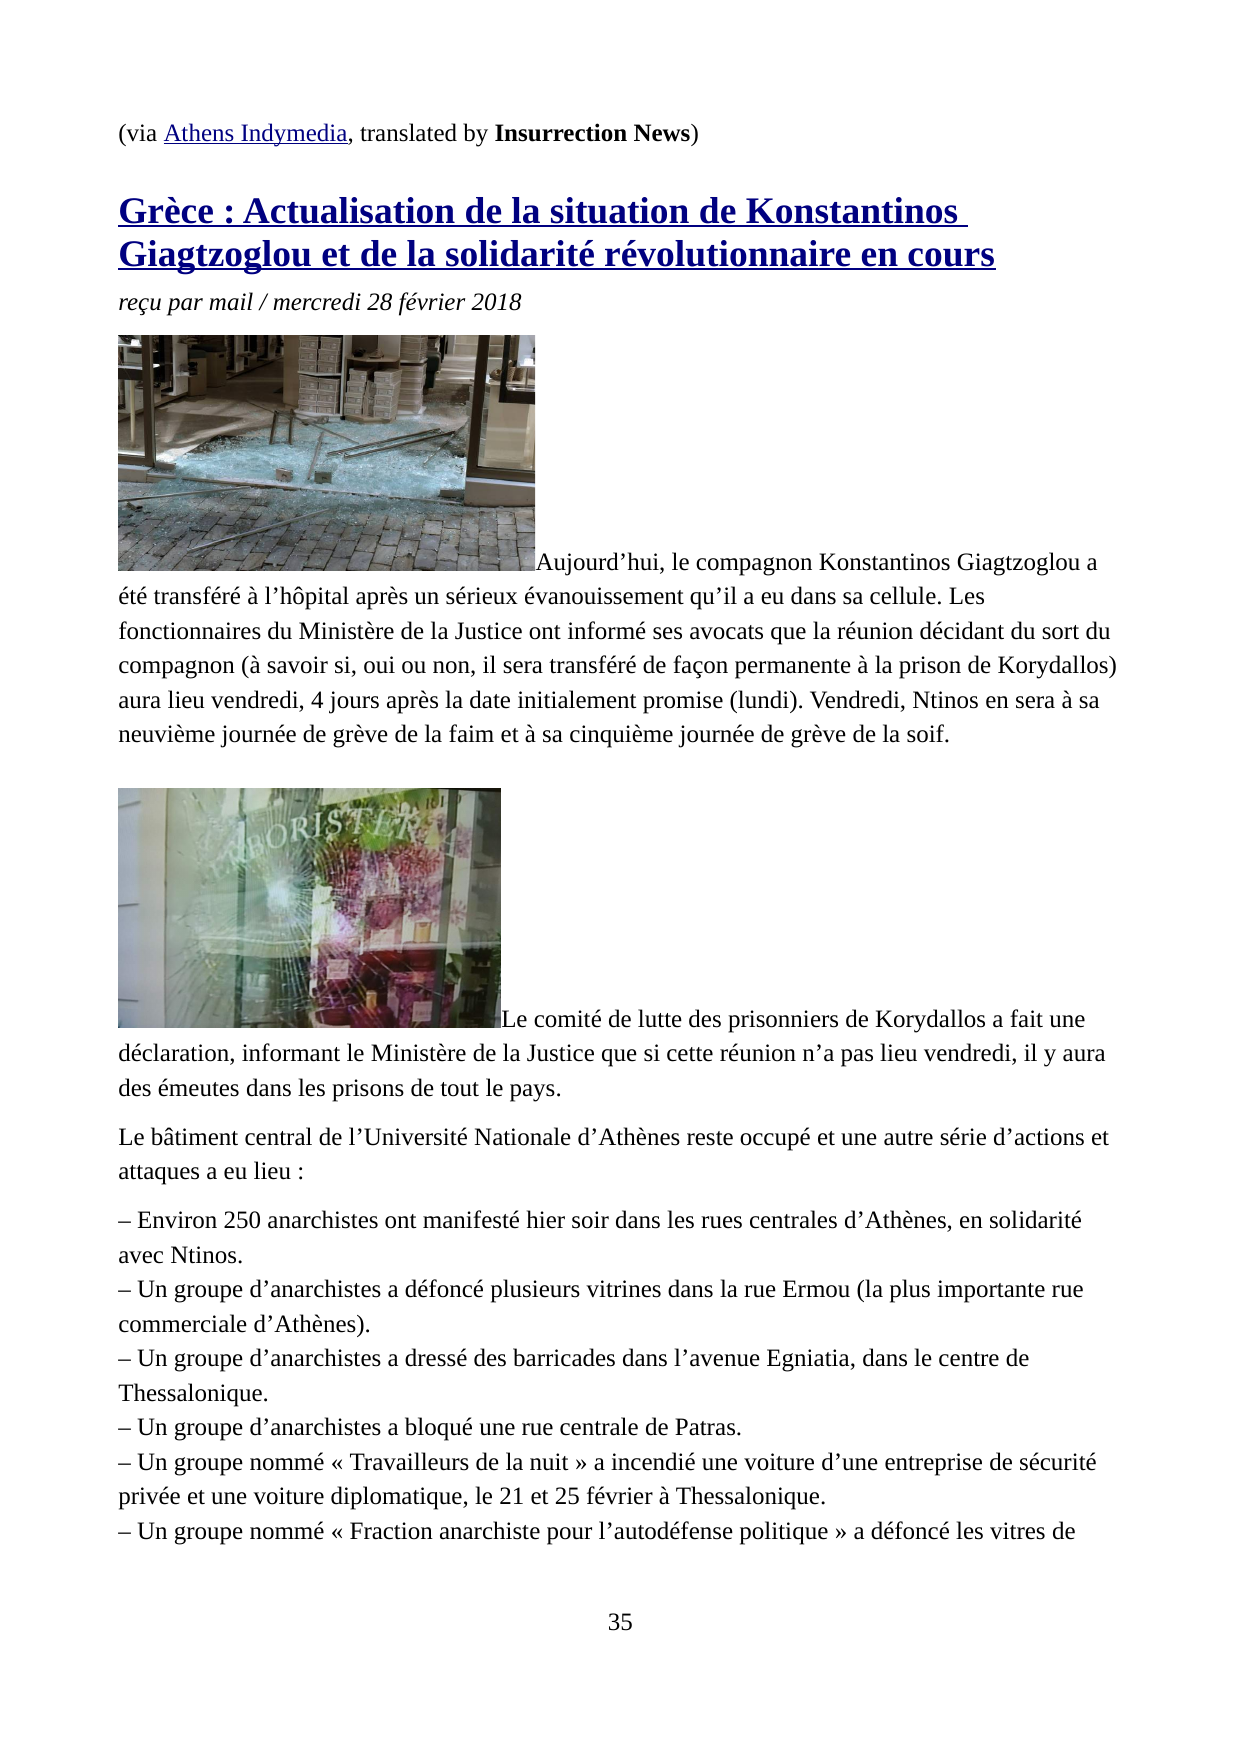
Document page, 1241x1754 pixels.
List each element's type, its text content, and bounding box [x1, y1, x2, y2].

subtitle Grèce : Actualisation de la situation de Konstantinos Giagtzoglou et de la solidarité révolutionnaire en cours [118, 188, 1122, 274]
picture [118, 788, 501, 1028]
text – Environ 250 anarchistes ont manifesté hier soir dans les rues centrales d’Athènes, en solidarité avec Ntinos. – Un groupe d’anarchistes a défoncé plusieurs vitrines dans la rue Ermou (la plus importante rue commerciale d’Athènes). – Un groupe d’anarchistes a dressé des barricades dans l’avenue Egniatia, dans le centre de Thessalonique. – Un groupe d’anarchistes a bloqué une rue centrale de Patras. – Un groupe nommé « Travailleurs de la nuit » a incendié une voiture d’une entreprise de sécurité privée et une voiture diplomatique, le 21 et 25 février à Thessalonique. – Un groupe nommé « Fraction anarchiste pour l’autodéfense politique » a défoncé les vitres de [118, 1206, 1122, 1544]
picture [118, 335, 536, 571]
text (via Athens Indymedia, translated by Insurrection News) [118, 118, 1122, 147]
text reçu par mail / mercredi 28 février 2018 [118, 287, 1122, 316]
text Aujourd’hui, le compagnon Konstantinos Giagtzoglou a été transféré à l’hôpital après un sérieux évanouissement qu’il a eu dans sa cellule. Les fonctionnaires du Ministère de la Justice ont informé ses avocats que la réunion décidant du sort du compagnon (à savoir si, oui ou non, il sera transféré de façon permanente à la prison de Korydallos) aura lieu vendredi, 4 jours après la date initialement promise (lundi). Vendredi, Ntinos en sera à sa neuvième journée de grève de la faim et à sa cinquième journée de grève de la soif. Le comité de lutte des prisonniers de Korydallos a fait une déclaration, informant le Ministère de la Justice que si cette réunion n’a pas lieu vendredi, il y aura des émeutes dans les prisons de tout le pays. [118, 336, 1122, 1102]
text Le bâtiment central de l’Université Nationale d’Athènes reste occupé et une autre série d’actions et attaques a eu lieu : [118, 1122, 1122, 1185]
